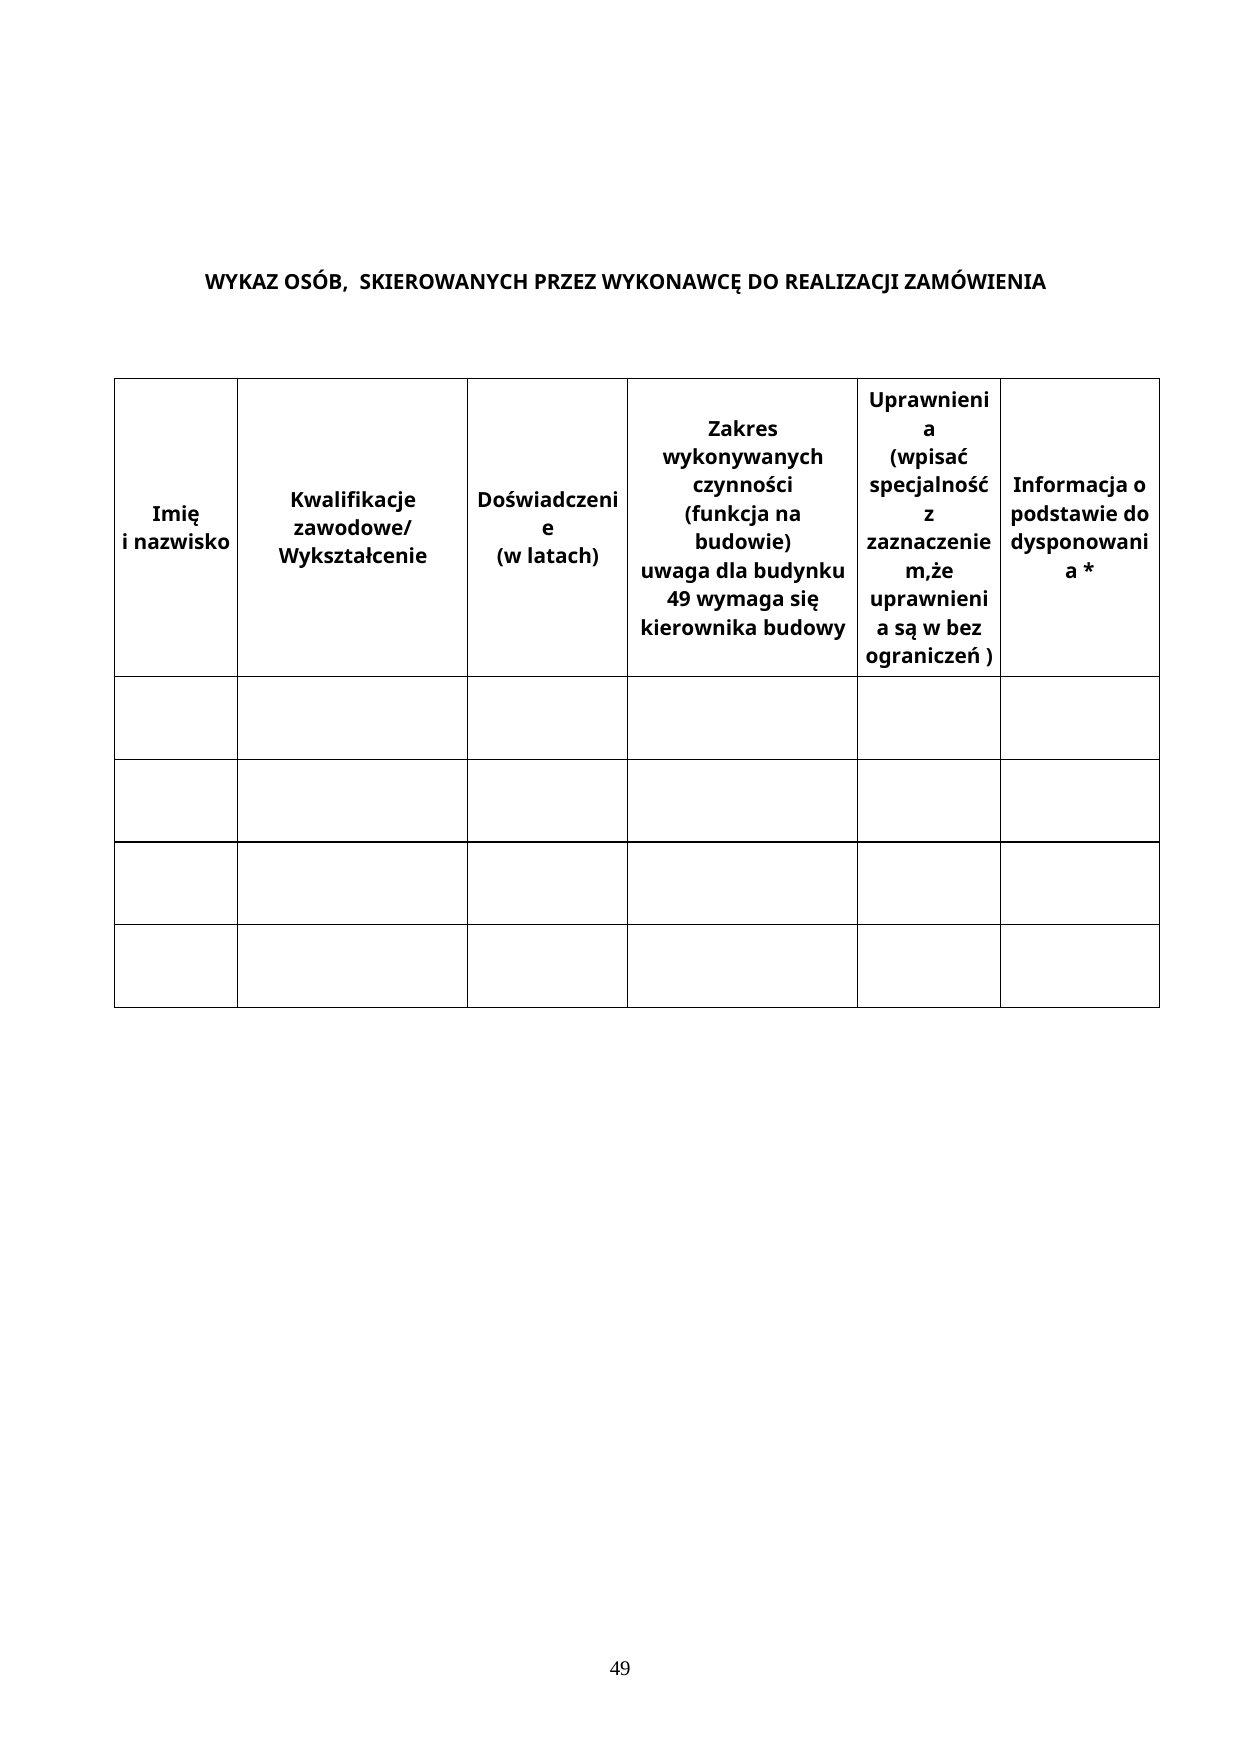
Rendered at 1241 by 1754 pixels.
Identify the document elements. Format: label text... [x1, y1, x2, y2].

table_cell [1001, 677, 1159, 759]
table_header Kwalifikacje zawodowe/ Wykształcenie [238, 379, 467, 676]
table_header Informacja o podstawie do dysponowania * [1001, 379, 1159, 676]
table_cell [858, 677, 1000, 759]
table_cell [115, 925, 237, 1007]
table_cell [628, 760, 857, 841]
table_cell [468, 843, 627, 924]
table_cell [115, 843, 237, 924]
table_cell [1001, 843, 1159, 924]
table_cell [238, 925, 467, 1007]
table_cell [858, 925, 1000, 1007]
table_cell [628, 843, 857, 924]
table_header Zakres wykonywanych czynności (funkcja na budowie) uwaga dla budynku 49 wymaga się kierownika budowy [628, 379, 857, 676]
table_cell [115, 677, 237, 759]
table_cell [858, 760, 1000, 841]
table_cell [238, 843, 467, 924]
table_cell [1001, 760, 1159, 841]
table_header Doświadczenie (w latach) [468, 379, 627, 676]
table_cell [628, 677, 857, 759]
table_cell [238, 677, 467, 759]
table_cell [468, 760, 627, 841]
table_cell [238, 760, 467, 841]
table_header Uprawnienia (wpisać specjalność z zaznaczeniem,że uprawnienia są w bez ograniczeń ) [858, 379, 1000, 676]
table_cell [628, 925, 857, 1007]
table_cell [468, 925, 627, 1007]
table_cell [468, 677, 627, 759]
table_header Imię i nazwisko [115, 379, 237, 676]
table_cell [858, 843, 1000, 924]
text WYKAZ OSÓB, SKIEROWANYCH PRZEZ WYKONAWCĘ DO REALIZACJI ZAMÓWIENIA [159, 267, 1092, 296]
table_cell [1001, 925, 1159, 1007]
table_cell [115, 760, 237, 841]
